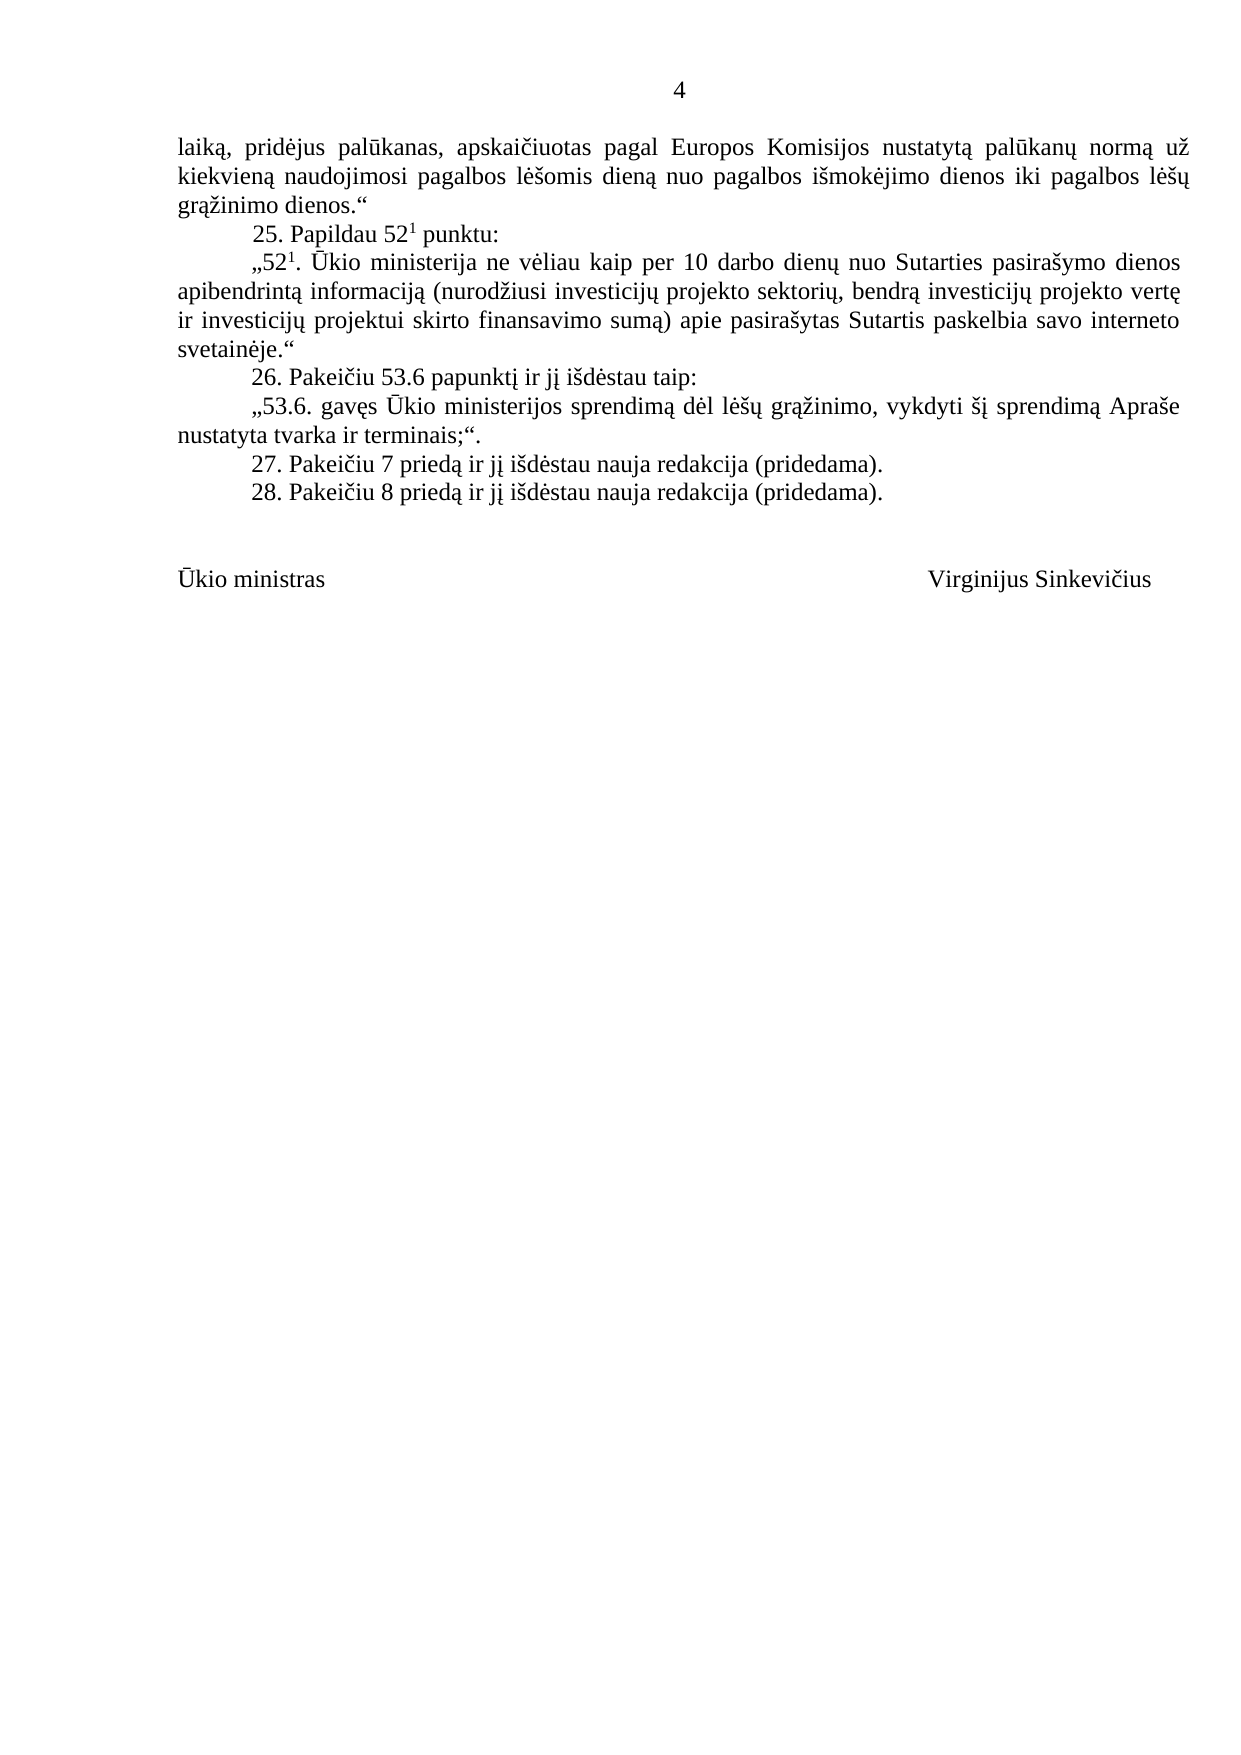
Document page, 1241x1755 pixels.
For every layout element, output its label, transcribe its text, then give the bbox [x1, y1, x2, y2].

text Ūkio ministras Virginijus Sinkevičius [177, 564, 1181, 592]
text „521. Ūkio ministerija ne vėliau kaip per 10 darbo dienų nuo Sutarties pasirašymo dienos apibendrintą informaciją (nurodžiusi investicijų projekto sektorių, bendrą investicijų projekto vertę ir investicijų projektui skirto finansavimo sumą) apie pasirašytas Sutartis paskelbia savo interneto svetainėje.“ [177, 247, 1181, 362]
text laiką, pridėjus palūkanas, apskaičiuotas pagal Europos Komisijos nustatytą palūkanų normą už kiekvieną naudojimosi pagalbos lėšomis dieną nuo pagalbos išmokėjimo dienos iki pagalbos lėšų grąžinimo dienos.“ [177, 132, 1191, 219]
text 27. Pakeičiu 7 priedą ir jį išdėstau nauja redakcija (pridedama). [177, 449, 1181, 477]
text 28. Pakeičiu 8 priedą ir jį išdėstau nauja redakcija (pridedama). [177, 477, 1181, 506]
text 26. Pakeičiu 53.6 papunktį ir jį išdėstau taip: [177, 362, 1181, 391]
text 25. Papildau 521 punktu: [177, 219, 1181, 247]
text „53.6. gavęs Ūkio ministerijos sprendimą dėl lėšų grąžinimo, vykdyti šį sprendimą Apraše nustatyta tvarka ir terminais;“. [177, 391, 1181, 449]
